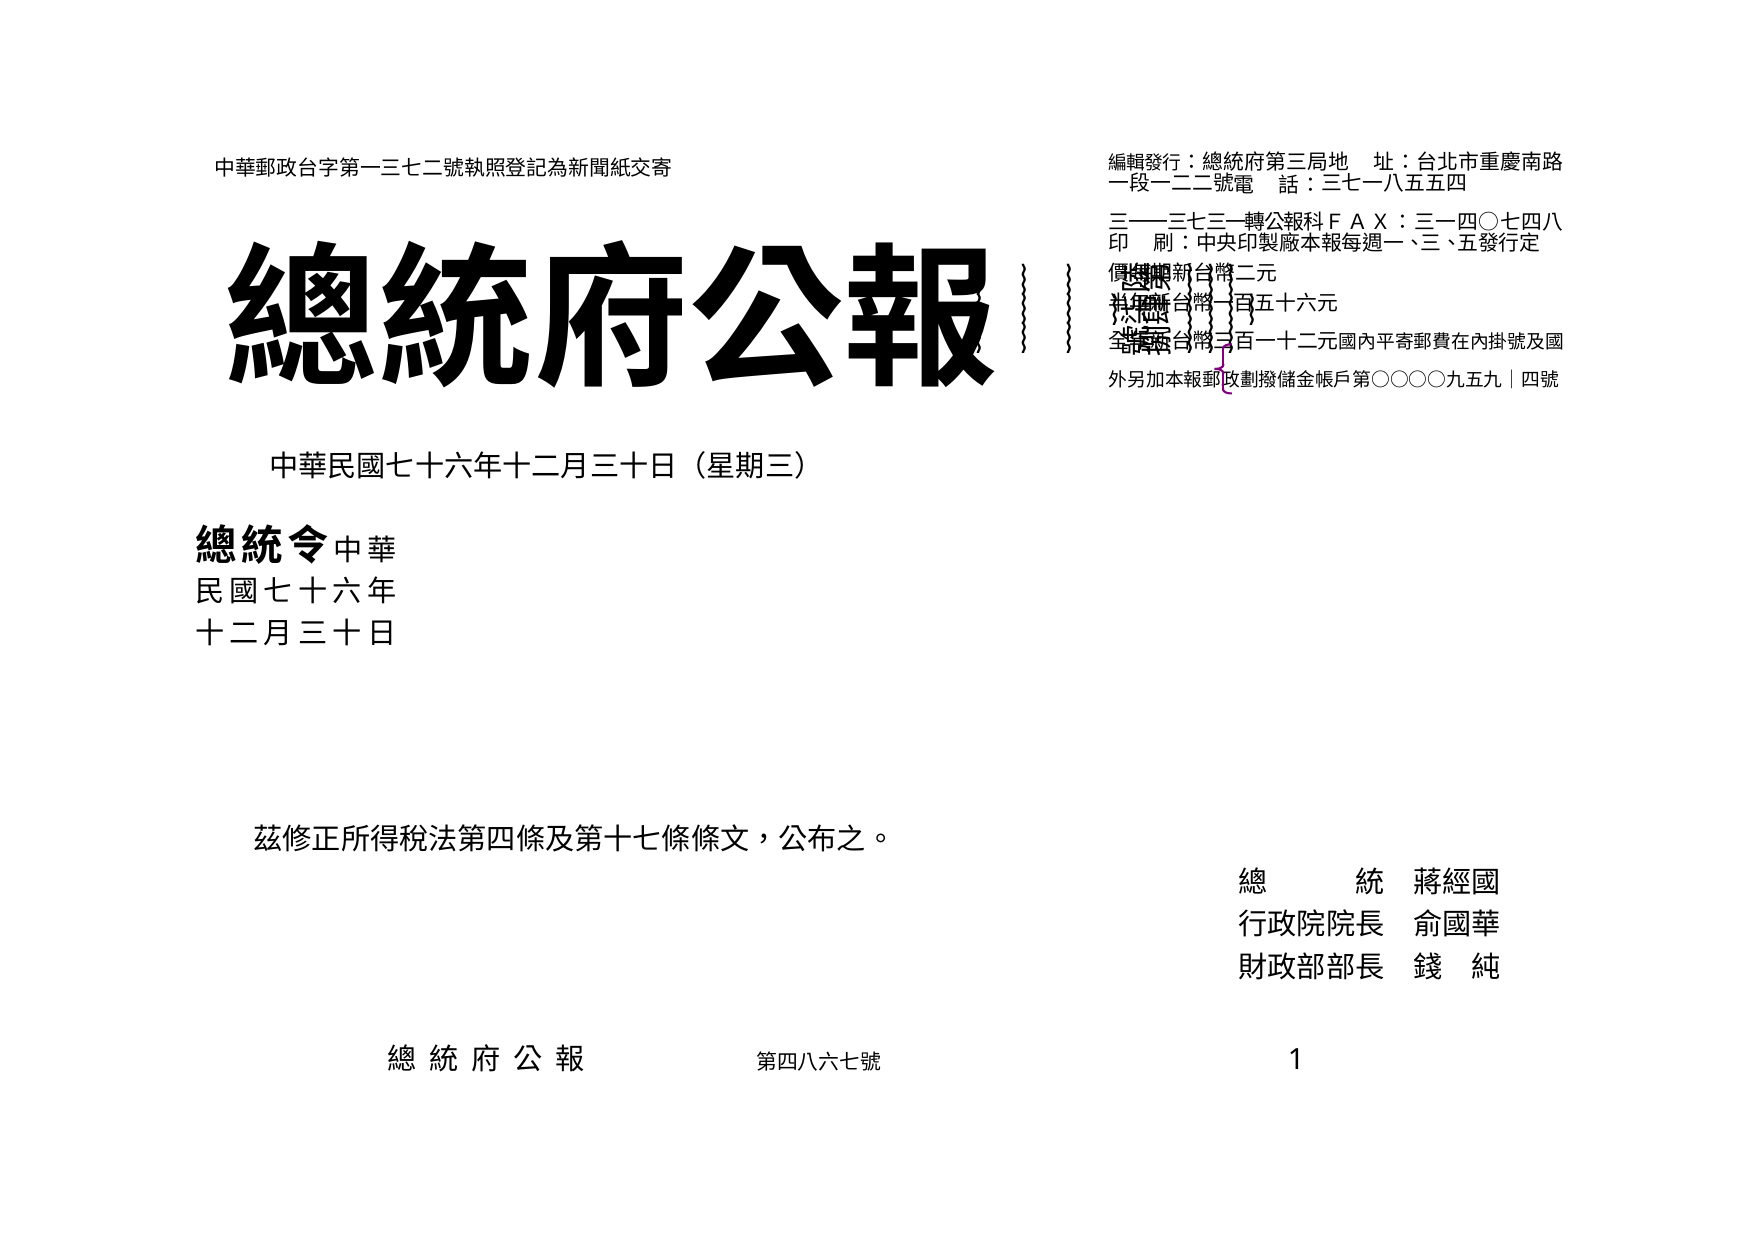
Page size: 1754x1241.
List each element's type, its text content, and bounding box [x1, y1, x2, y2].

text 總 統 蔣經國 [195, 862, 1501, 899]
text 茲修正所得稅法第四條及第十七條條文，公布之。 [195, 819, 1559, 857]
table_header [399, 502, 986, 819]
table_header 總統令中華民國七十六年十二月三十日 [192, 502, 399, 819]
text 財政部部長 錢 純 [195, 947, 1501, 984]
text 行政院院長 俞國華 [195, 904, 1501, 942]
